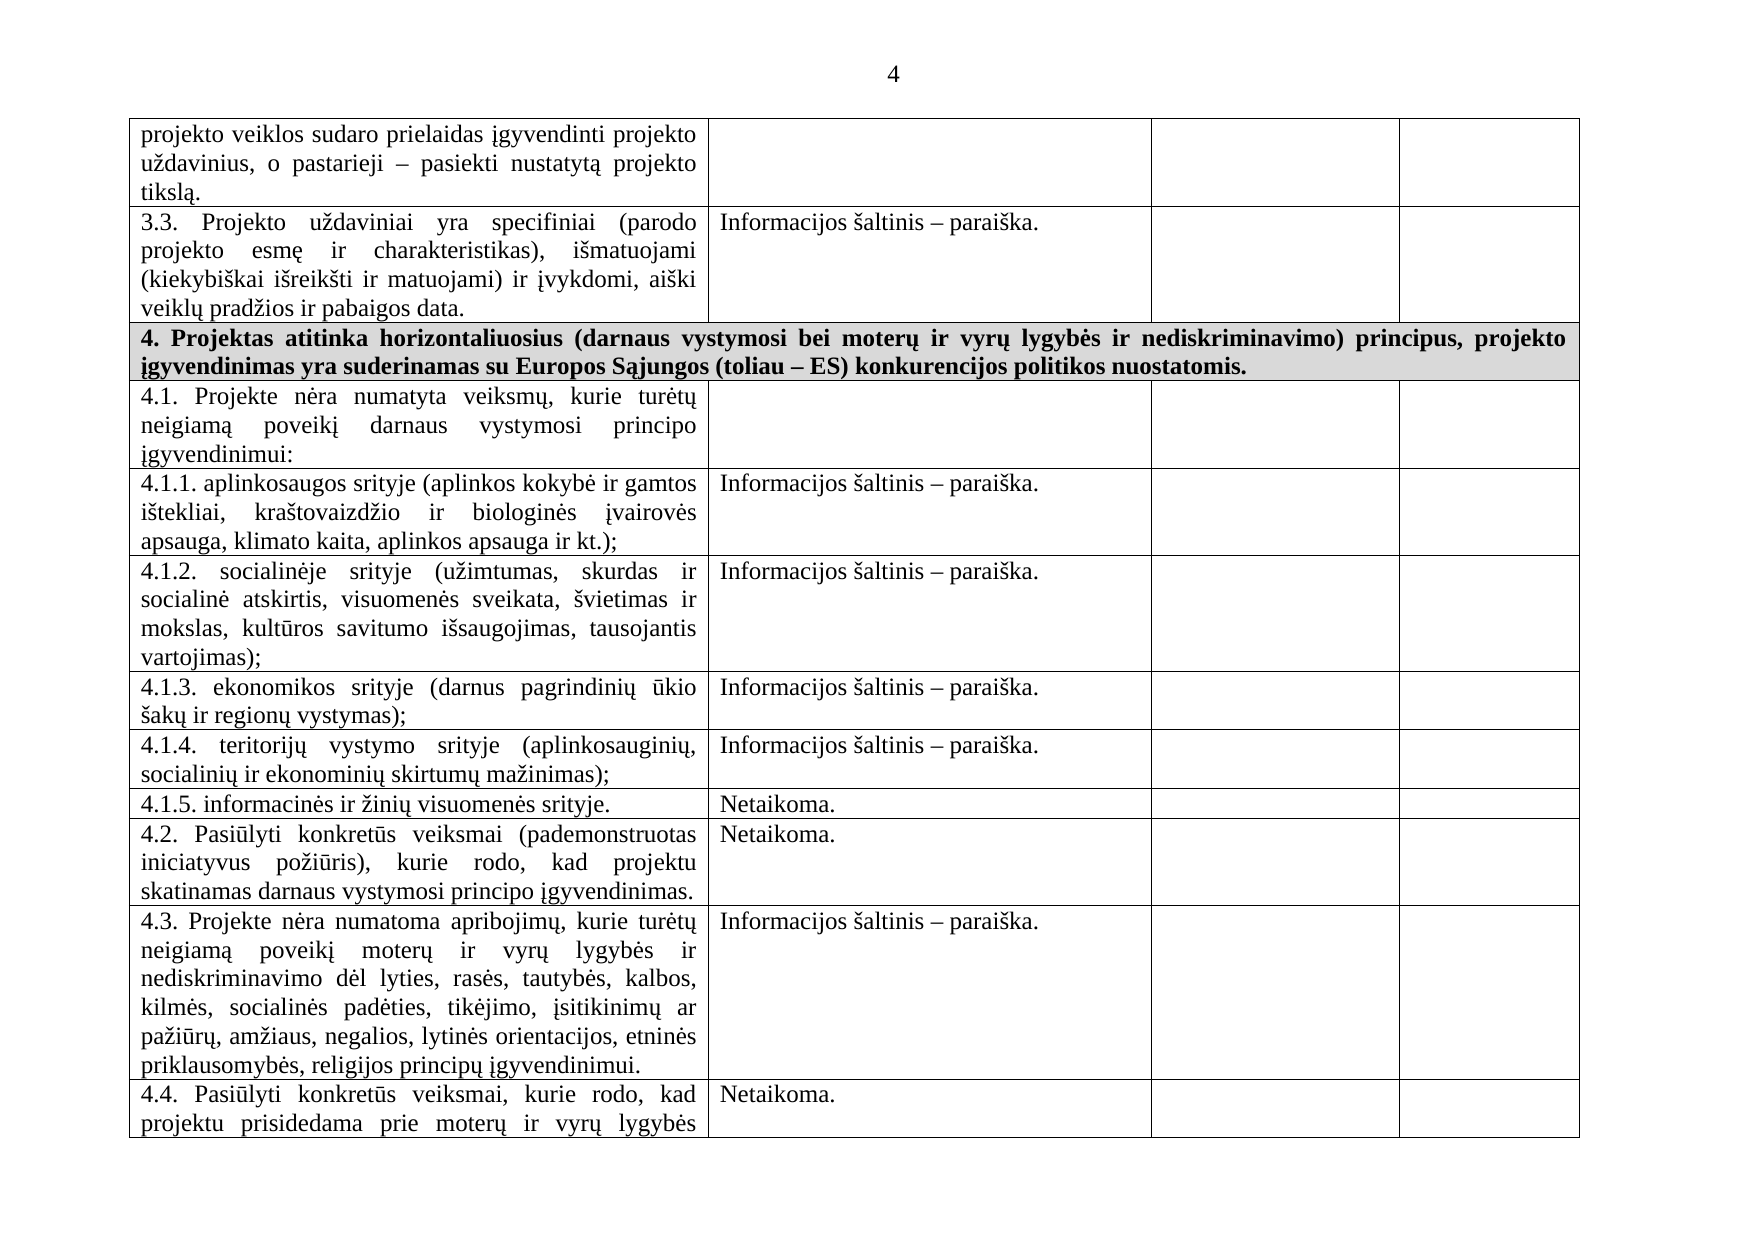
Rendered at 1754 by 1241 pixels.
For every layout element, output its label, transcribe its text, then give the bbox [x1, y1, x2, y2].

table_cell 4.1.1. aplinkosaugos srityje (aplinkos kokybė ir gamtos ištekliai, kraštovaizdžio ir biologinės įvairovės apsauga, klimato kaita, aplinkos apsauga ir kt.); [130, 469, 708, 555]
table_cell [1152, 789, 1399, 818]
table_cell Informacijos šaltinis – paraiška. [709, 672, 1151, 729]
table_cell 4. Projektas atitinka horizontaliuosius (darnaus vystymosi bei moterų ir vyrų lygybės ir nediskriminavimo) principus, projekto įgyvendinimas yra suderinamas su Europos Sąjungos (toliau – ES) konkurencijos politikos nuostatomis. [130, 323, 1579, 380]
table_cell 4.1.4. teritorijų vystymo srityje (aplinkosauginių, socialinių ir ekonominių skirtumų mažinimas); [130, 730, 708, 788]
table_cell 4.1. Projekte nėra numatyta veiksmų, kurie turėtų neigiamą poveikį darnaus vystymosi principo įgyvendinimui: [130, 381, 708, 467]
table_cell 4.4. Pasiūlyti konkretūs veiksmai, kurie rodo, kad projektu prisidedama prie moterų ir vyrų lygybės [130, 1080, 708, 1137]
table_cell Informacijos šaltinis – paraiška. [709, 906, 1151, 1078]
table_cell 4.1.3. ekonomikos srityje (darnus pagrindinių ūkio šakų ir regionų vystymas); [130, 672, 708, 729]
table_cell [709, 119, 1151, 206]
table_cell Informacijos šaltinis – paraiška. [709, 207, 1151, 322]
table_cell [1400, 819, 1579, 905]
table_cell [1400, 469, 1579, 555]
table_cell Netaikoma. [709, 819, 1151, 905]
table_cell [1400, 730, 1579, 788]
table_cell [1152, 730, 1399, 788]
table_cell Netaikoma. [709, 789, 1151, 818]
table_cell [1152, 207, 1399, 322]
table_cell [1152, 672, 1399, 729]
table_cell [1400, 119, 1579, 206]
table_cell [1152, 906, 1399, 1078]
table_cell [1152, 819, 1399, 905]
table_cell [1400, 672, 1579, 729]
table_cell [1152, 469, 1399, 555]
table_cell [1152, 556, 1399, 671]
table_cell Informacijos šaltinis – paraiška. [709, 730, 1151, 788]
table_cell [1152, 381, 1399, 467]
table_cell [1152, 119, 1399, 206]
table_cell [1400, 381, 1579, 467]
table_cell [1400, 207, 1579, 322]
table_cell [1400, 789, 1579, 818]
table_cell projekto veiklos sudaro prielaidas įgyvendinti projekto uždavinius, o pastarieji – pasiekti nustatytą projekto tikslą. [130, 119, 708, 206]
table_cell 4.1.5. informacinės ir žinių visuomenės srityje. [130, 789, 708, 818]
table_cell Informacijos šaltinis – paraiška. [709, 469, 1151, 555]
table_cell [709, 381, 1151, 467]
table_cell [1400, 556, 1579, 671]
table_cell 3.3. Projekto uždaviniai yra specifiniai (parodo projekto esmę ir charakteristikas), išmatuojami (kiekybiškai išreikšti ir matuojami) ir įvykdomi, aiški veiklų pradžios ir pabaigos data. [130, 207, 708, 322]
table_cell [1152, 1080, 1399, 1137]
table_cell 4.3. Projekte nėra numatoma apribojimų, kurie turėtų neigiamą poveikį moterų ir vyrų lygybės ir nediskriminavimo dėl lyties, rasės, tautybės, kalbos, kilmės, socialinės padėties, tikėjimo, įsitikinimų ar pažiūrų, amžiaus, negalios, lytinės orientacijos, etninės priklausomybės, religijos principų įgyvendinimui. [130, 906, 708, 1078]
table_cell Informacijos šaltinis – paraiška. [709, 556, 1151, 671]
table_cell 4.1.2. socialinėje srityje (užimtumas, skurdas ir socialinė atskirtis, visuomenės sveikata, švietimas ir mokslas, kultūros savitumo išsaugojimas, tausojantis vartojimas); [130, 556, 708, 671]
table_cell [1400, 906, 1579, 1078]
table_cell [1400, 1080, 1579, 1137]
table_cell 4.2. Pasiūlyti konkretūs veiksmai (pademonstruotas iniciatyvus požiūris), kurie rodo, kad projektu skatinamas darnaus vystymosi principo įgyvendinimas. [130, 819, 708, 905]
table_cell Netaikoma. [709, 1080, 1151, 1137]
